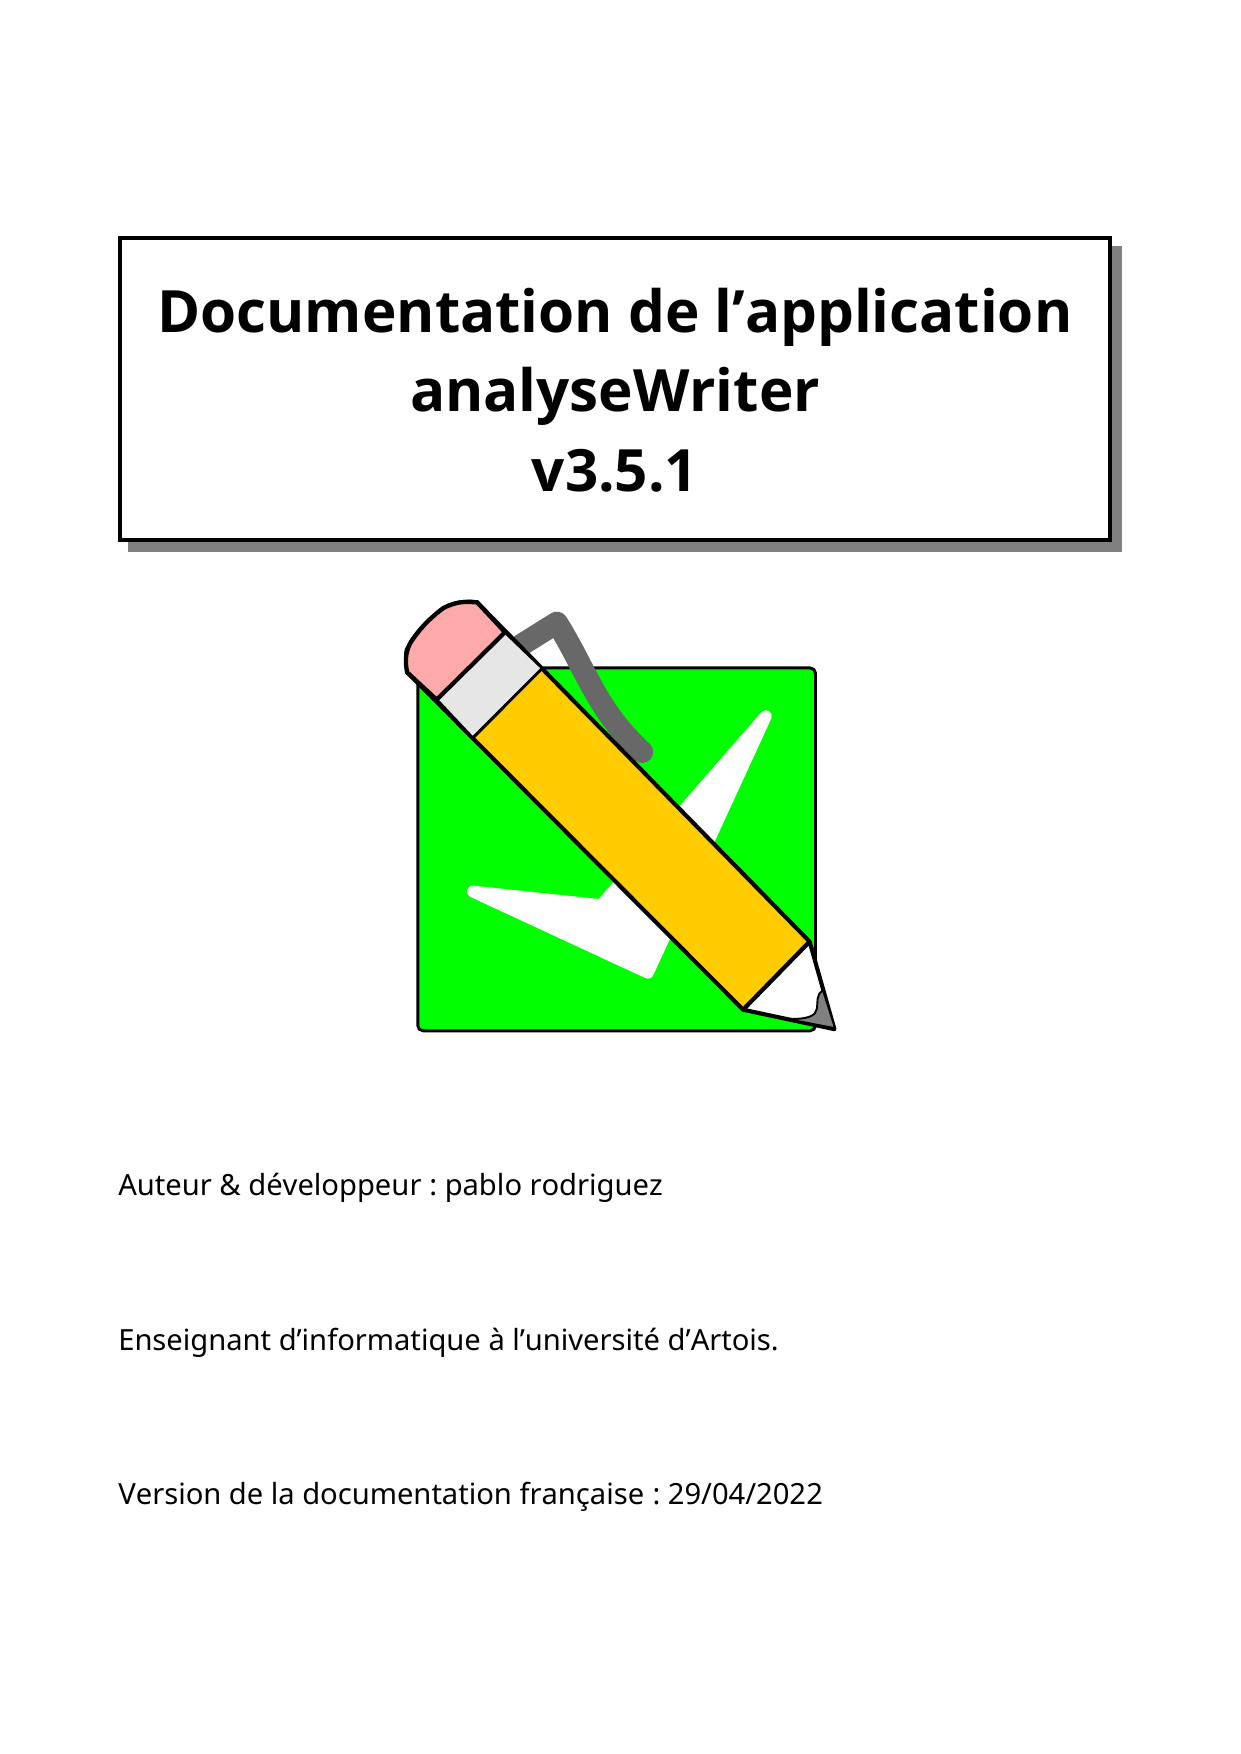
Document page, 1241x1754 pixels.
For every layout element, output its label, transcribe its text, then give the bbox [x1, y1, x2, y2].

text Version de la documentation française : 29/04/2022 [118, 1473, 1122, 1513]
text Auteur & développeur : pablo rodriguez [118, 1165, 1122, 1204]
text pablo.rodriguez@univ-artois.fr [118, 1371, 1122, 1410]
subtitle Documentation de l’application analyseWriter v3.5.1 [122, 240, 1108, 538]
text Enseignant d’informatique à l’université d’Artois. [118, 1319, 1122, 1359]
